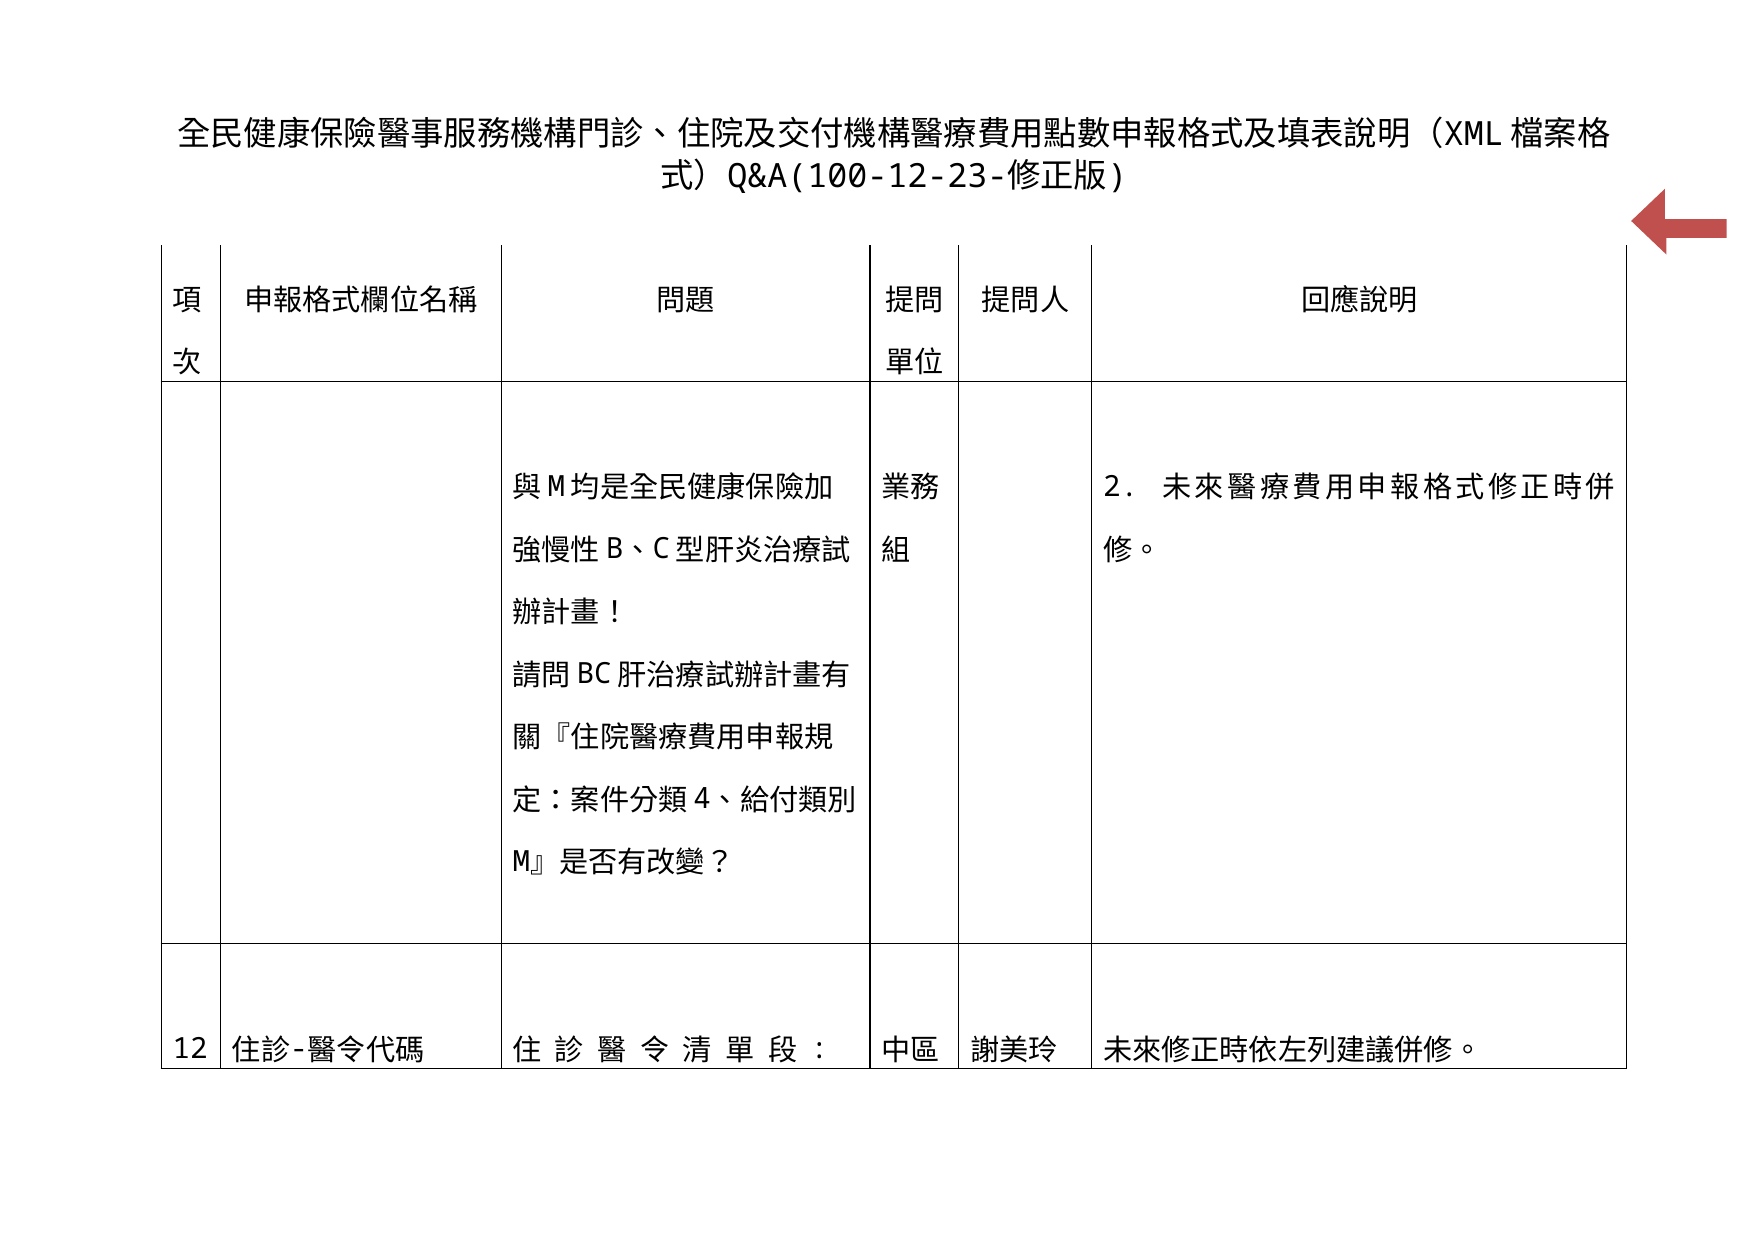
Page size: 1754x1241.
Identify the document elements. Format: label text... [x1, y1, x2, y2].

table_cell 未來修正時依左列建議併修。 [1092, 944, 1626, 1068]
table_cell 中區 [871, 944, 958, 1068]
table_cell [221, 382, 501, 943]
table_header 項次 [158, 105, 1630, 381]
table_cell 謝美玲 [959, 944, 1091, 1068]
table_cell 住診醫令清單段: [502, 944, 869, 1068]
table_cell 業務組 [871, 382, 958, 943]
table_header 提問單位 [871, 245, 958, 381]
table_cell [162, 382, 220, 943]
table_cell 12 [162, 944, 220, 1068]
table_header 回應說明 [1092, 245, 1626, 381]
table_cell 住診-醫令代碼 [221, 944, 501, 1068]
table_header [1665, 90, 1741, 219]
table_header 提問人 [959, 245, 1091, 381]
table_header 問題 [502, 245, 869, 381]
table_cell 與M均是全民健康保險加強慢性B、C型肝炎治療試辦計畫！ 請問BC肝治療試辦計畫有關『住院醫療費用申報規定：案件分類4、給付類別M』是否有改變？ [502, 382, 869, 943]
table_cell [959, 382, 1091, 943]
table_cell 2. 未來醫療費用申報格式修正時併修。 [1092, 382, 1626, 943]
table_header 申報格式欄位名稱 [221, 245, 501, 381]
